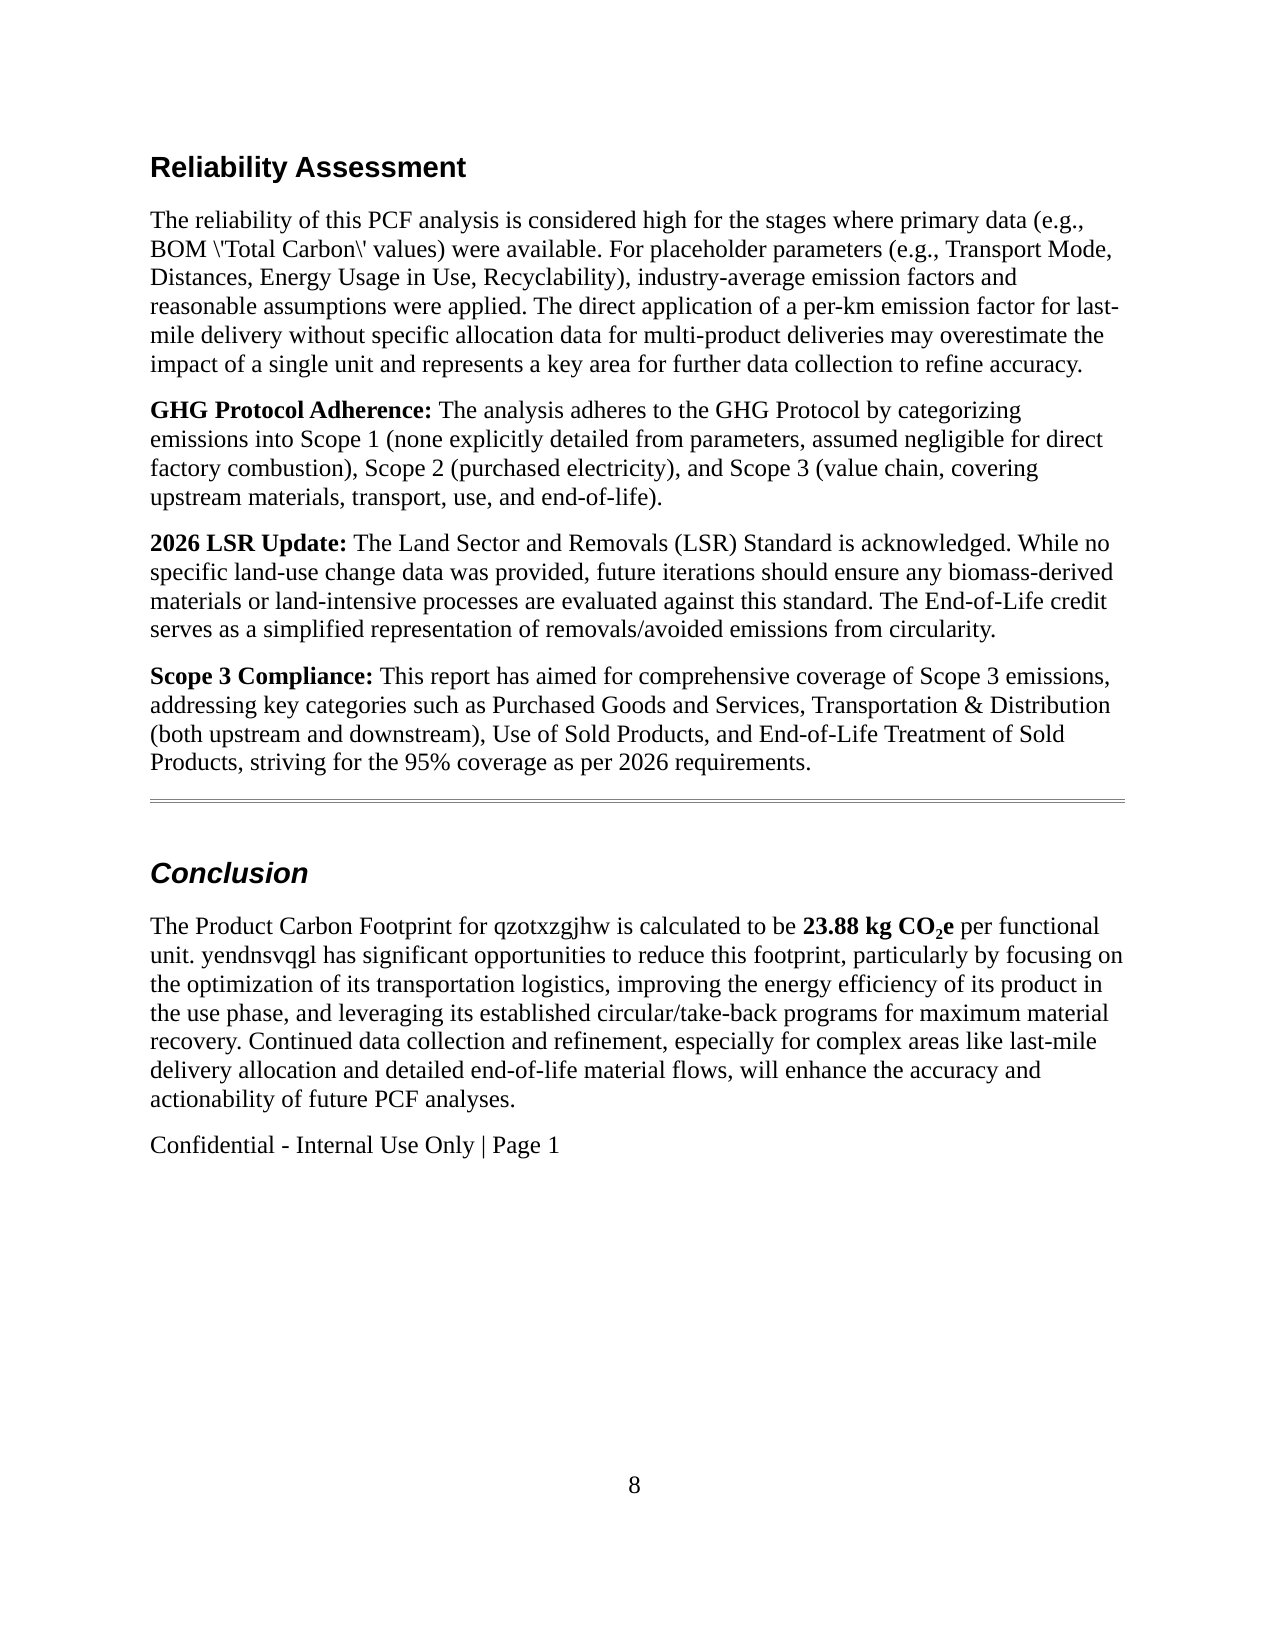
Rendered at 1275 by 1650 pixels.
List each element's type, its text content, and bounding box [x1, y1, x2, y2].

text 2026 LSR Update: The Land Sector and Removals (LSR) Standard is acknowledged. While no specific land-use change data was provided, future iterations should ensure any biomass-derived materials or land-intensive processes are evaluated against this standard. The End-of-Life credit serves as a simplified representation of removals/avoided emissions from circularity. [150, 528, 1125, 643]
text GHG Protocol Adherence: The analysis adheres to the GHG Protocol by categorizing emissions into Scope 1 (none explicitly detailed from parameters, assumed negligible for direct factory combustion), Scope 2 (purchased electricity), and Scope 3 (value chain, covering upstream materials, transport, use, and end-of-life). [150, 395, 1125, 510]
subtitle Reliability Assessment [150, 150, 1125, 183]
text Confidential - Internal Use Only | Page 1 [150, 1131, 1125, 1159]
text Scope 3 Compliance: This report has aimed for comprehensive coverage of Scope 3 emissions, addressing key categories such as Purchased Goods and Services, Transportation & Distribution (both upstream and downstream), Use of Sold Products, and End-of-Life Treatment of Sold Products, striving for the 95% coverage as per 2026 requirements. [150, 661, 1125, 776]
text The reliability of this PCF analysis is considered high for the stages where primary data (e.g., BOM \'Total Carbon\' values) were available. For placeholder parameters (e.g., Transport Mode, Distances, Energy Usage in Use, Recyclability), industry-average emission factors and reasonable assumptions were applied. The direct application of a per-km emission factor for last-mile delivery without specific allocation data for multi-product deliveries may overestimate the impact of a single unit and represents a key area for further data collection to refine accuracy. [150, 205, 1125, 377]
subtitle Conclusion [150, 856, 1125, 890]
text The Product Carbon Footprint for qzotxzgjhw is calculated to be 23.88 kg CO₂e per functional unit. yendnsvqgl has significant opportunities to reduce this footprint, particularly by focusing on the optimization of its transportation logistics, improving the energy efficiency of its product in the use phase, and leveraging its established circular/take-back programs for maximum material recovery. Continued data collection and refinement, especially for complex areas like last-mile delivery allocation and detailed end-of-life material flows, will enhance the accuracy and actionability of future PCF analyses. [150, 911, 1125, 1113]
